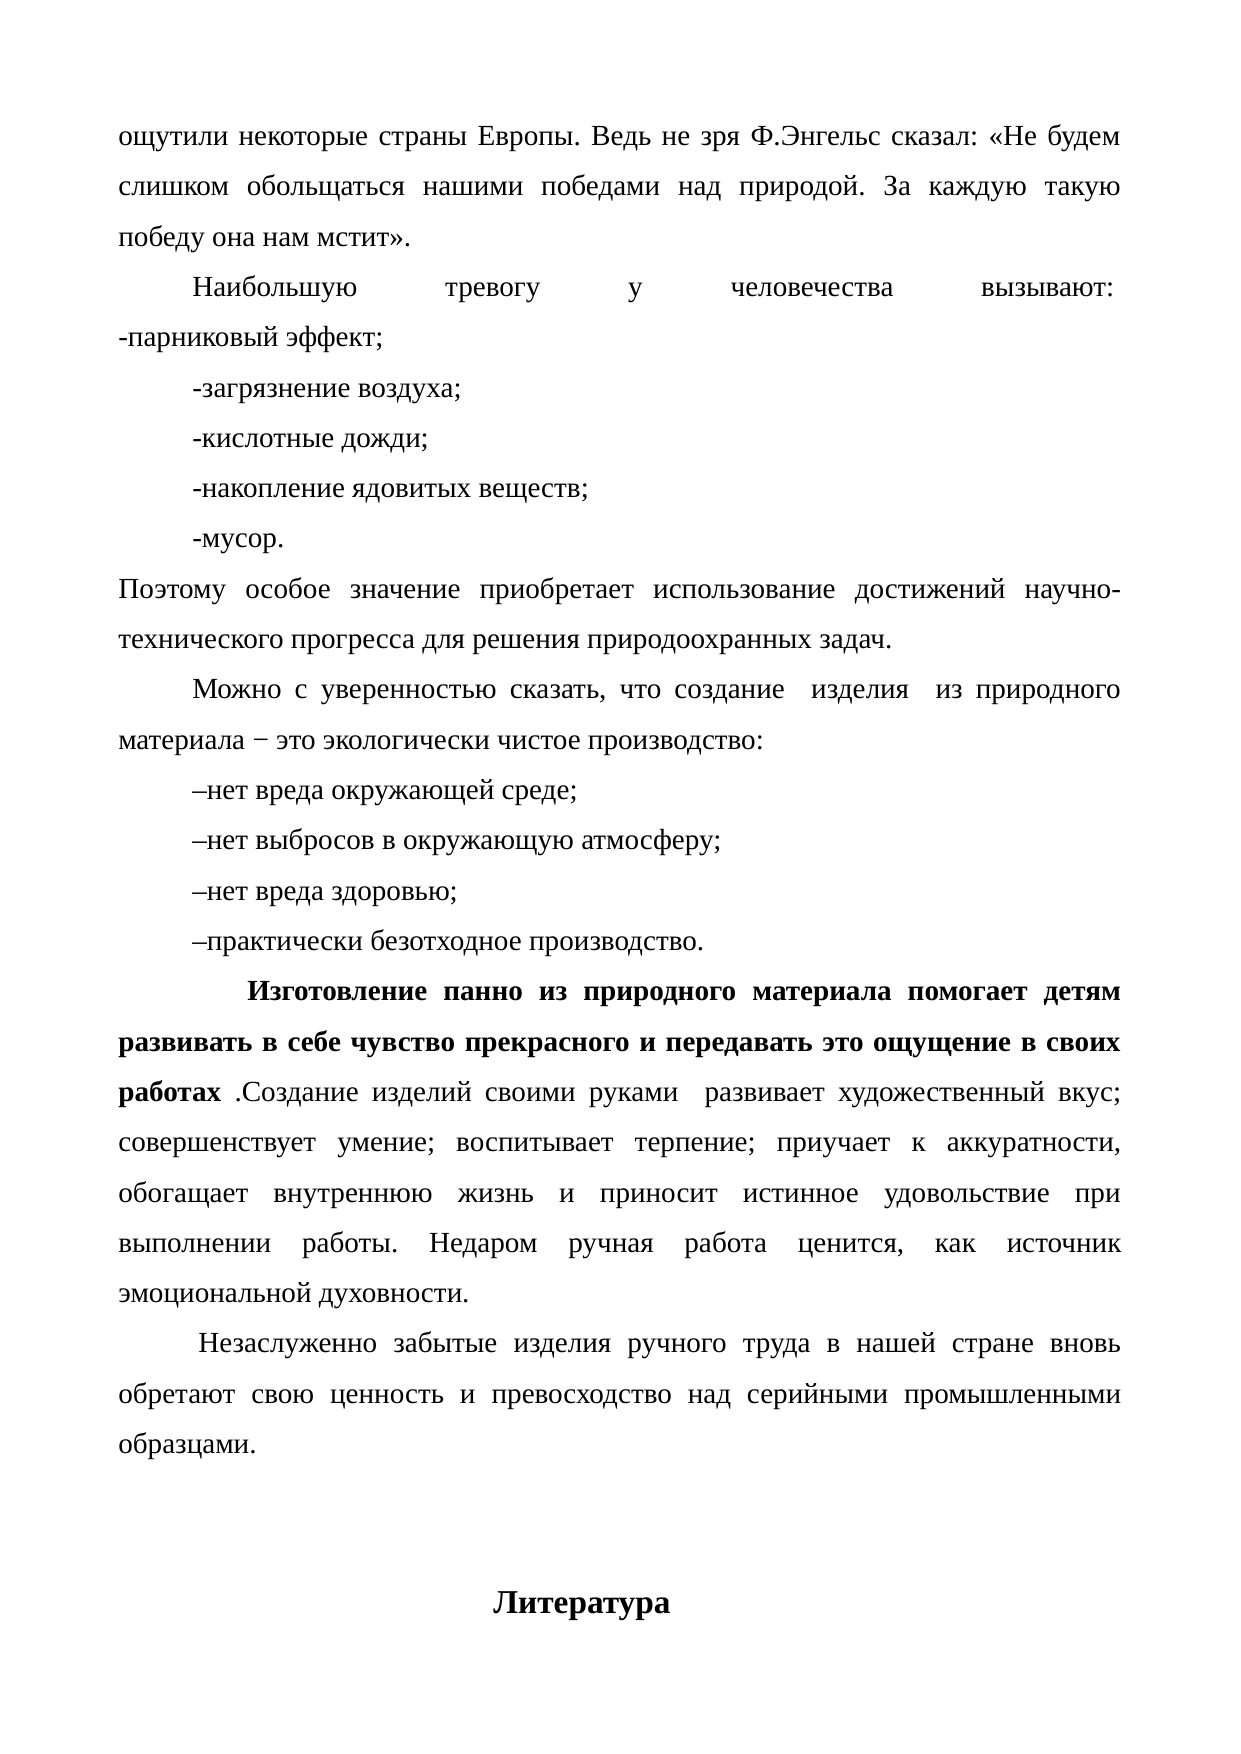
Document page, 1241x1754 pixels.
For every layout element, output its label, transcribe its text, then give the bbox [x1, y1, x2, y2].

text -накопление ядовитых веществ; [118, 470, 1122, 504]
text -мусор. Поэтому особое значение приобретает использование достижений научно-технического прогресса для решения природоохранных задач. [118, 521, 1122, 655]
text Литература [118, 1582, 1122, 1620]
text -загрязнение воздуха; [118, 370, 1122, 403]
text Можно с уверенностью сказать, что создание изделия из природного материала − это экологически чистое производство: [118, 672, 1122, 755]
text Наибольшую тревогу у человечества вызывают: -парниковый эффект; [118, 269, 1122, 353]
text Изготовление панно из природного материала помогает детям развивать в себе чувство прекрасного и передавать это ощущение в своих работах .Создание изделий своими руками развивает художественный вкус; совершенствует умение; воспитывает терпение; приучает к аккуратности, обогащает внутреннюю жизнь и приносит истинное удовольствие при выполнении работы. Недаром ручная работа ценится, как источник эмоциональной духовности. [118, 973, 1122, 1309]
text Незаслуженно забытые изделия ручного труда в нашей стране вновь обретают свою ценность и превосходство над серийными промышленными образцами. [118, 1326, 1122, 1460]
text -кислотные дожди; [118, 420, 1122, 453]
text –нет вреда здоровью; [118, 873, 1122, 906]
text ощутили некоторые страны Европы. Ведь не зря Ф.Энгельс сказал: «Не будем слишком обольщаться нашими победами над природой. За каждую такую победу она нам мстит». [118, 118, 1122, 252]
text –нет выбросов в окружающую атмосферу; [118, 822, 1122, 856]
text –нет вреда окружающей среде; [118, 772, 1122, 806]
text –практически безотходное производство. [118, 923, 1122, 957]
